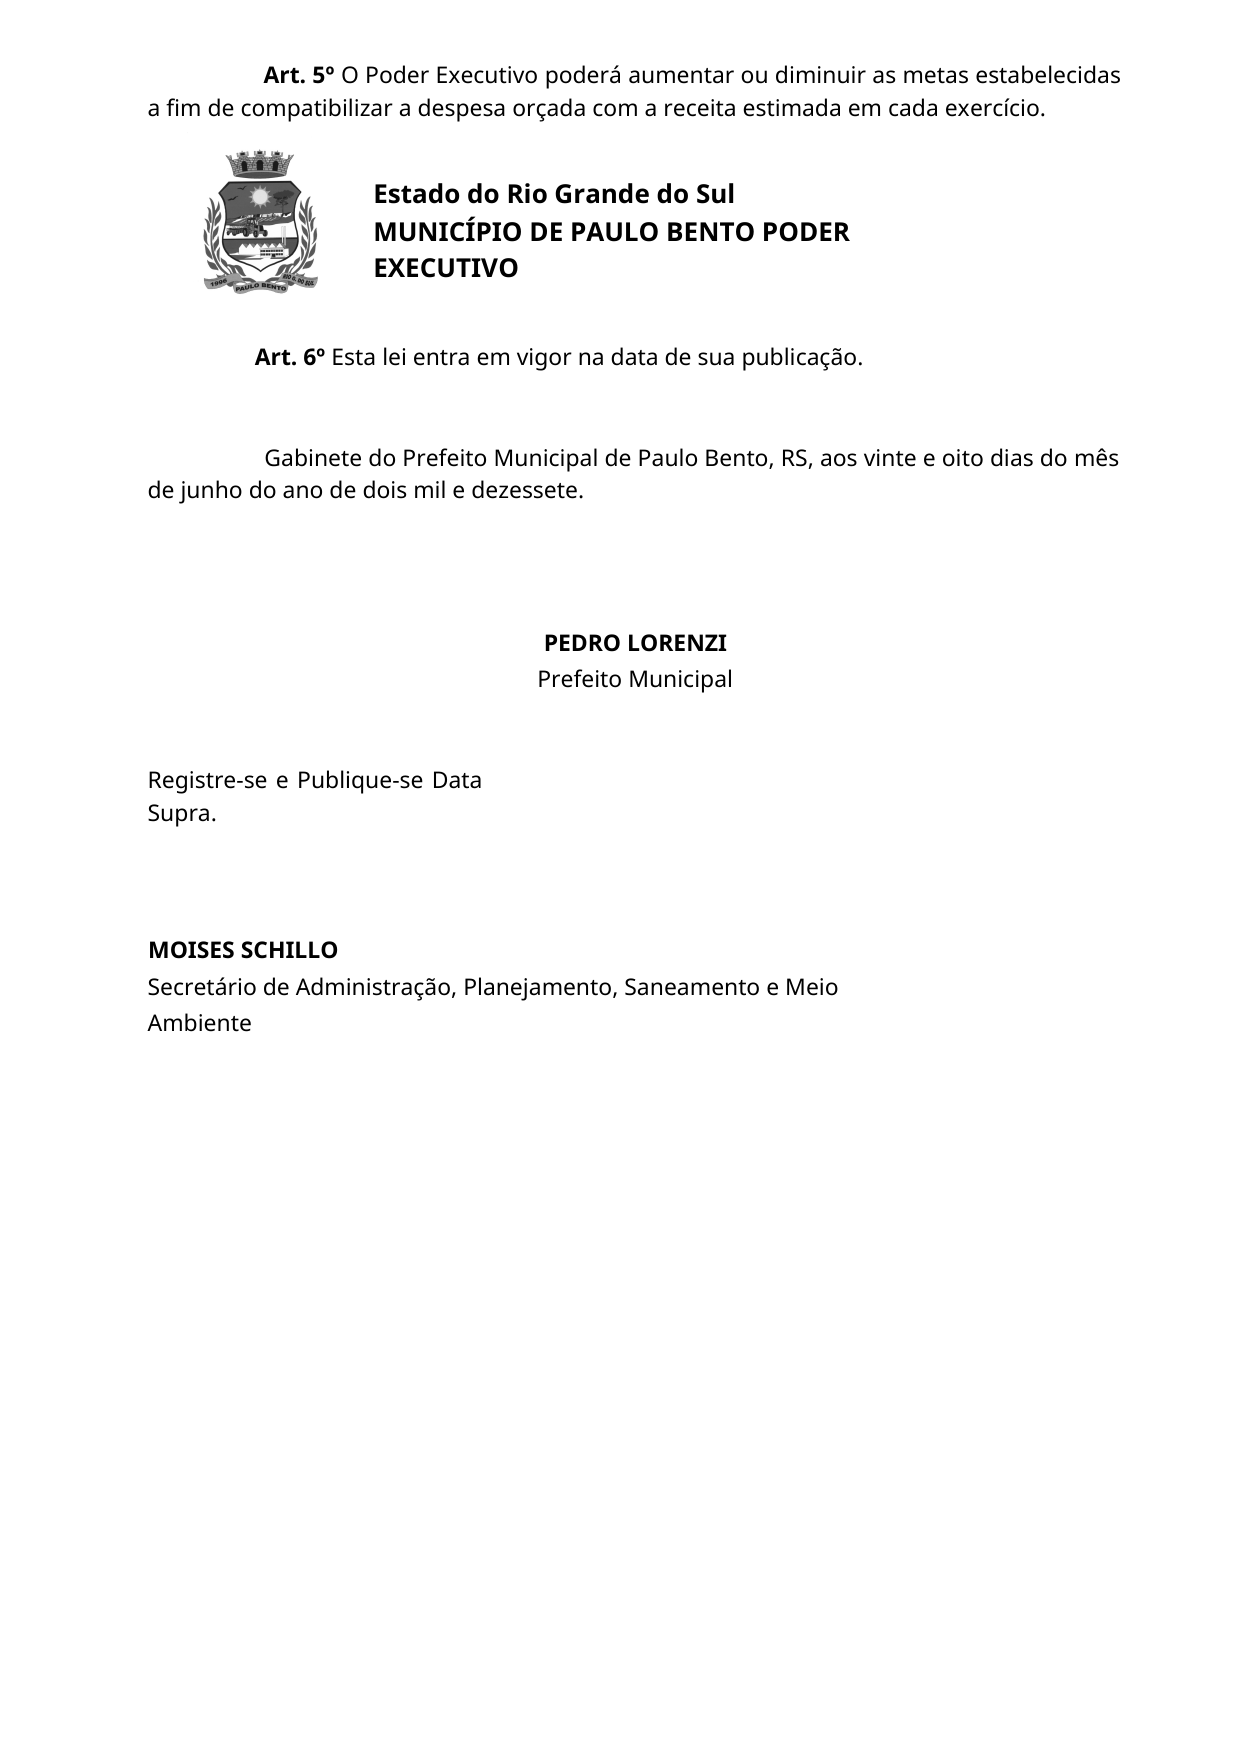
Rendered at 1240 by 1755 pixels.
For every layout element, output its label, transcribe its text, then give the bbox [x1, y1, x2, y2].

text Registre-se e Publique-se Data Supra. [147, 764, 483, 828]
text Ambiente [147, 1007, 1122, 1038]
text Art. 5º O Poder Executivo poderá aumentar ou diminuir as metas estabelecidas a fim de compatibilizar a despesa orçada com a receita estimada em cada exercício. [147, 59, 1122, 123]
text Secretário de Administração, Planejamento, Saneamento e Meio [147, 971, 1122, 1002]
text Art. 6º Esta lei entra em vigor na data de sua publicação. [147, 340, 1122, 372]
text MUNICÍPIO DE PAULO BENTO PODER EXECUTIVO [334, 213, 852, 285]
text MOISES SCHILLO [148, 934, 1122, 966]
text PEDRO LORENZI [148, 627, 1122, 658]
text Estado do Rio Grande do Sul [334, 175, 852, 211]
text Gabinete do Prefeito Municipal de Paulo Bento, RS, aos vinte e oito dias do mês de junho do ano de dois mil e dezessete. [147, 442, 1122, 505]
text Prefeito Municipal [148, 663, 1122, 694]
